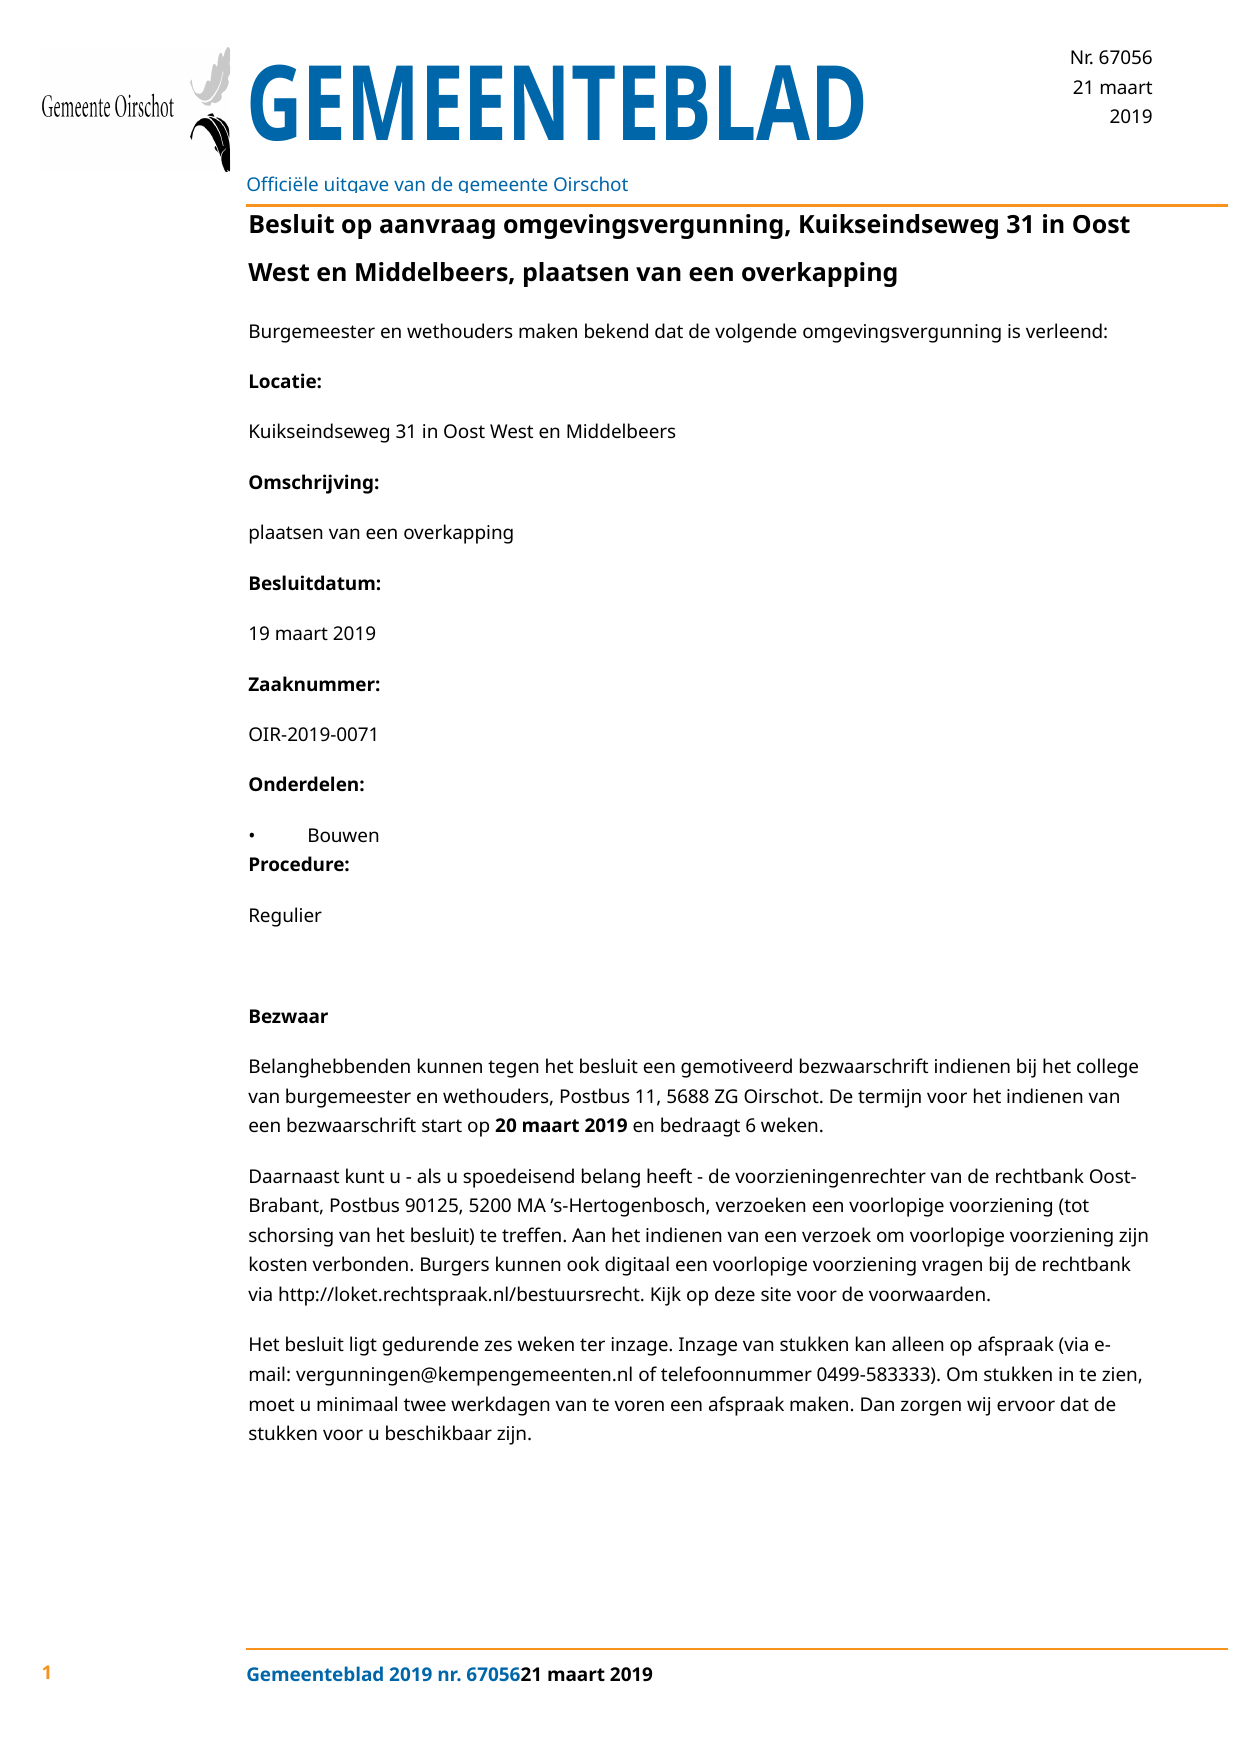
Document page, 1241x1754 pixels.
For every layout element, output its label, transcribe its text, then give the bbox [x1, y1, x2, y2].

text Daarnaast kunt u - als u spoedeisend belang heeft - de voorzieningenrechter van de rechtbank Oost-Brabant, Postbus 90125, 5200 MA ’s-Hertogenbosch, verzoeken een voorlopige voorziening (tot schorsing van het besluit) te treffen. Aan het indienen van een verzoek om voorlopige voorziening zijn kosten verbonden. Burgers kunnen ook digitaal een voorlopige voorziening vragen bij de rechtbank via http://loket.rechtspraak.nl/bestuursrecht. Kijk op deze site voor de voorwaarden. [248, 1163, 1152, 1307]
text plaatsen van een overkapping [248, 519, 1152, 545]
picture [41, 47, 231, 172]
text Kuikseindseweg 31 in Oost West en Middelbeers [248, 419, 1152, 444]
text Onderdelen: [248, 772, 1152, 797]
text Besluitdatum: [248, 570, 1152, 596]
text Zaaknummer: [248, 671, 1152, 697]
text Regulier [248, 902, 1152, 928]
list Bouwen [248, 822, 1152, 848]
text Locatie: [248, 368, 1152, 394]
text Bezwaar [248, 1003, 1152, 1029]
text Omschrijving: [248, 469, 1152, 495]
text Besluit op aanvraag omgevingsvergunning, Kuikseindseweg 31 in Oost West en Middelbeers, plaatsen van een overkapping [248, 207, 1152, 288]
text Belanghebbenden kunnen tegen het besluit een gemotiveerd bezwaarschrift indienen bij het college van burgemeester en wethouders, Postbus 11, 5688 ZG Oirschot. De termijn voor het indienen van een bezwaarschrift start op 20 maart 2019 en bedraagt 6 weken. [248, 1053, 1152, 1138]
text Burgemeester en wethouders maken bekend dat de volgende omgevingsvergunning is verleend: [248, 318, 1152, 344]
text OIR-2019-0071 [248, 721, 1152, 747]
text Het besluit ligt gedurende zes weken ter inzage. Inzage van stukken kan alleen op afspraak (via e-mail: vergunningen@kempengemeenten.nl of telefoonnummer 0499-583333). Om stukken in te zien, moet u minimaal twee werkdagen van te voren een afspraak maken. Dan zorgen wij ervoor dat de stukken voor u beschikbaar zijn. [248, 1332, 1152, 1446]
text 19 maart 2019 [248, 620, 1152, 646]
text Procedure: [248, 852, 1152, 877]
